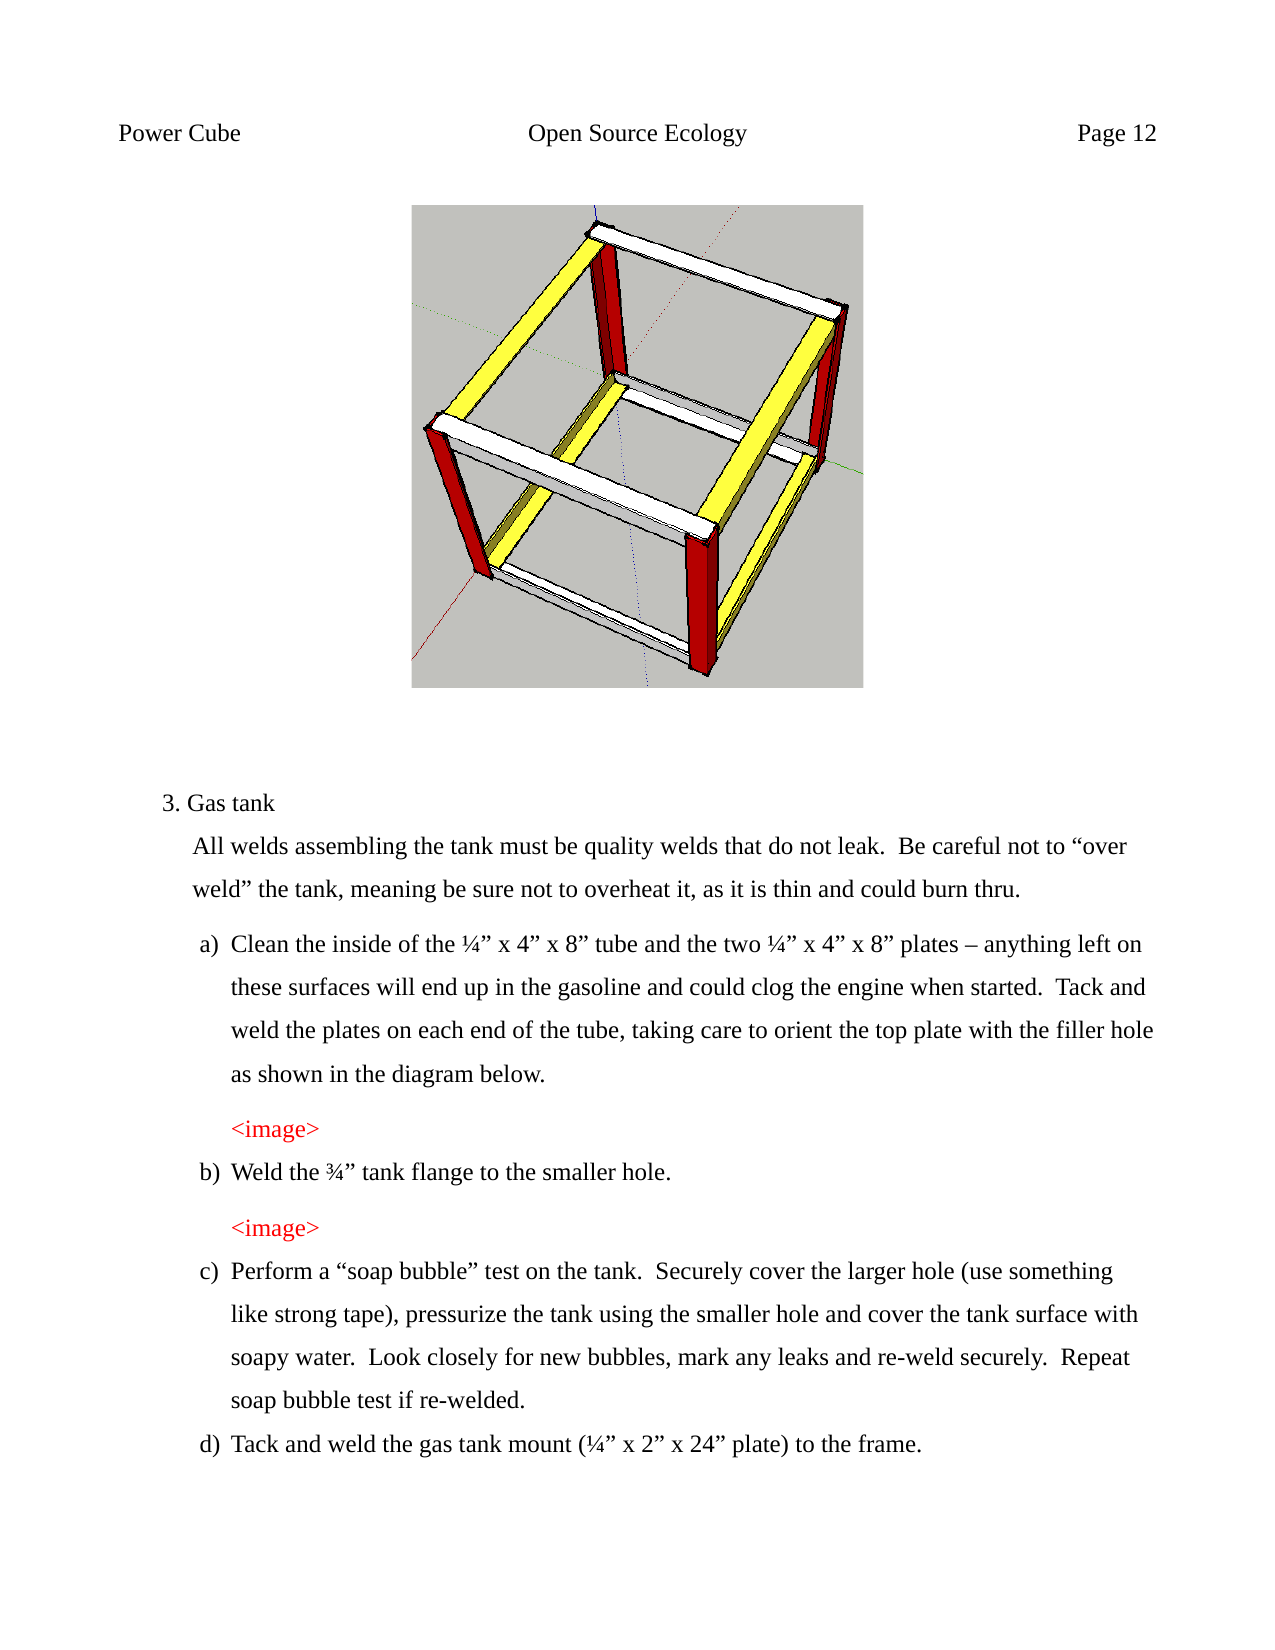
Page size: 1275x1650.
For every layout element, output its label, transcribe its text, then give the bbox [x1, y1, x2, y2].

list Tack and weld the gas tank mount (¼” x 2” x 24” plate) to the frame. [193, 1429, 1157, 1457]
list <image> [193, 1114, 1157, 1143]
list Weld the ¾” tank flange to the smaller hole. [193, 1157, 1157, 1186]
list Gas tank [156, 788, 1157, 817]
list <image> [193, 1213, 1157, 1242]
list Clean the inside of the ¼” x 4” x 8” tube and the two ¼” x 4” x 8” plates – anything left on these surfaces will end up in the gasoline and could clog the engine when started. Tack and weld the plates on each end of the tube, taking care to orient the top plate with the filler hole as shown in the diagram below. [193, 929, 1157, 1087]
list Perform a “soap bubble” test on the tank. Securely cover the larger hole (use something like strong tape), pressurize the tank using the smaller hole and cover the tank surface with soapy water. Look closely for new bubbles, mark any leaks and re-weld securely. Repeat soap bubble test if re-welded. [193, 1256, 1157, 1414]
text All welds assembling the tank must be quality welds that do not leak. Be careful not to “over weld” the tank, meaning be sure not to overheat it, as it is thin and could burn thru. [192, 831, 1157, 903]
picture [411, 205, 864, 688]
